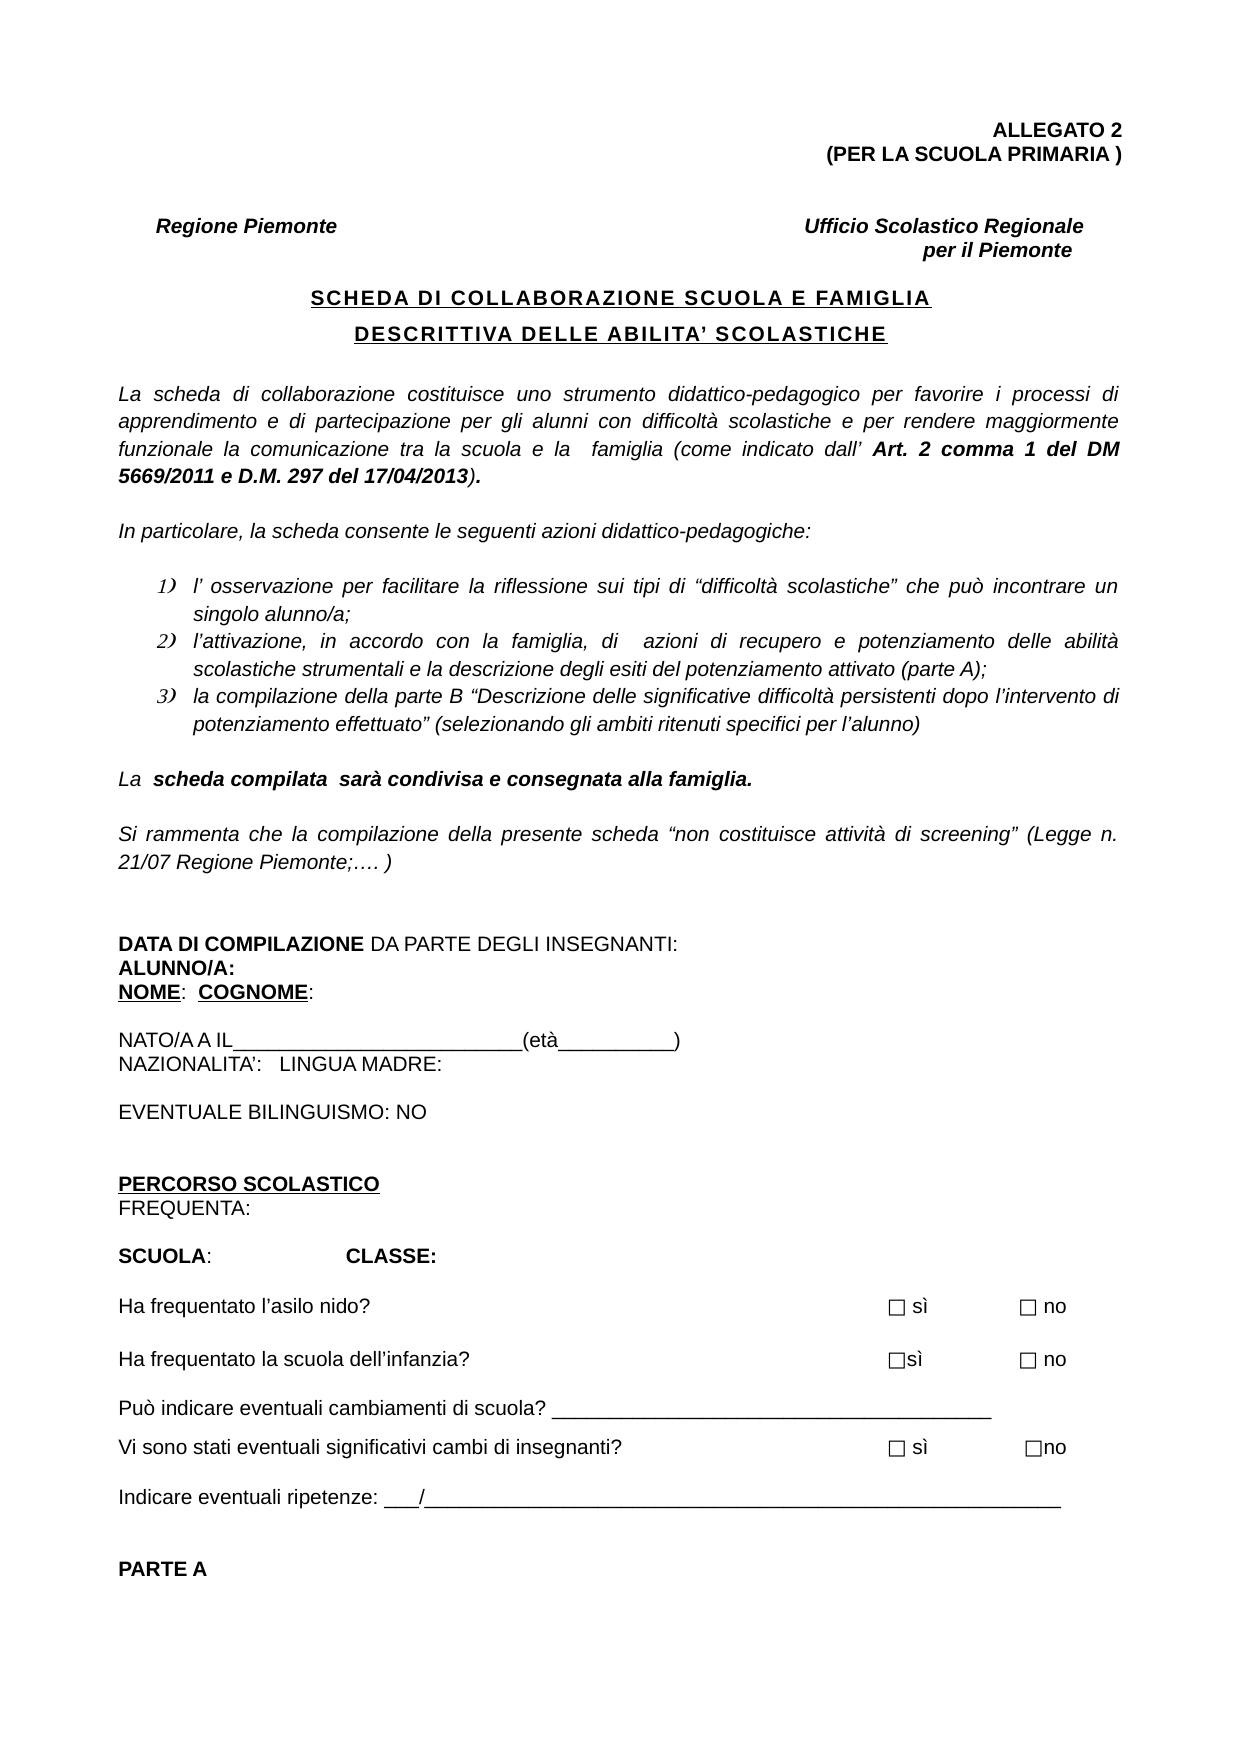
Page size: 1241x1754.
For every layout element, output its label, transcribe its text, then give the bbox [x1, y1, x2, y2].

text NAZIONALITA’: LINGUA MADRE: [118, 1052, 1122, 1076]
text FREQUENTA: [118, 1196, 1122, 1219]
text Regione Piemonte Ufficio Scolastico Regionale [156, 214, 1122, 238]
list l’attivazione, in accordo con la famiglia, di azioni di recupero e potenziamento delle abilità scolastiche strumentali e la descrizione degli esiti del potenziamento attivato (parte A); [156, 629, 1122, 681]
list l’ osservazione per facilitare la riflessione sui tipi di “difficoltà scolastiche” che può incontrare un singolo alunno/a; [156, 574, 1122, 626]
text Si rammenta che la compilazione della presente scheda “non costituisce attività di screening” (Legge n. 21/07 Regione Piemonte;…. ) [118, 822, 1122, 873]
text PERCORSO SCOLASTICO [118, 1172, 1122, 1196]
text NATO/A A IL_________________________(età__________) [118, 1028, 1122, 1052]
text Ha frequentato la scuola dell’infanzia? □sì □ no [118, 1344, 1122, 1372]
text EVENTUALE BILINGUISMO: NO [118, 1100, 1122, 1124]
text SCHEDA DI COLLABORAZIONE SCUOLA E FAMIGLIA [118, 286, 1122, 310]
text NOME: COGNOME: [118, 980, 1122, 1004]
text Ha frequentato l’asilo nido? □ sì □ no [118, 1291, 1122, 1320]
text In particolare, la scheda consente le seguenti azioni didattico-pedagogiche: [118, 519, 1122, 543]
text Indicare eventuali ripetenze: ___/_______________________________________________________ [118, 1484, 1122, 1508]
text ALLEGATO 2 [118, 118, 1122, 142]
text SCUOLA: CLASSE: [118, 1243, 1122, 1267]
text PARTE A [118, 1556, 1122, 1580]
text DATA DI COMPILAZIONE DA PARTE DEGLI INSEGNANTI: [118, 932, 1122, 956]
text (PER LA SCUOLA PRIMARIA ) [118, 142, 1122, 166]
text ALUNNO/A: [118, 956, 1122, 980]
text DESCRITTIVA DELLE ABILITA’ SCOLASTICHE [118, 322, 1122, 346]
text La scheda compilata sarà condivisa e consegnata alla famiglia. [118, 767, 1122, 791]
text Può indicare eventuali cambiamenti di scuola? ______________________________________ [118, 1396, 1122, 1420]
text La scheda di collaborazione costituisce uno strumento didattico-pedagogico per favorire i processi di apprendimento e di partecipazione per gli alunni con difficoltà scolastiche e per rendere maggiormente funzionale la comunicazione tra la scuola e la famiglia (come indicato dall’ Art. 2 comma 1 del DM 5669/2011 e D.M. 297 del 17/04/2013). [118, 382, 1122, 488]
text Vi sono stati eventuali significativi cambi di insegnanti? □ sì □no [118, 1432, 1122, 1461]
list la compilazione della parte B “Descrizione delle significative difficoltà persistenti dopo l’intervento di potenziamento effettuato” (selezionando gli ambiti ritenuti specifici per l’alunno) [156, 684, 1122, 736]
text per il Piemonte [156, 238, 1122, 262]
